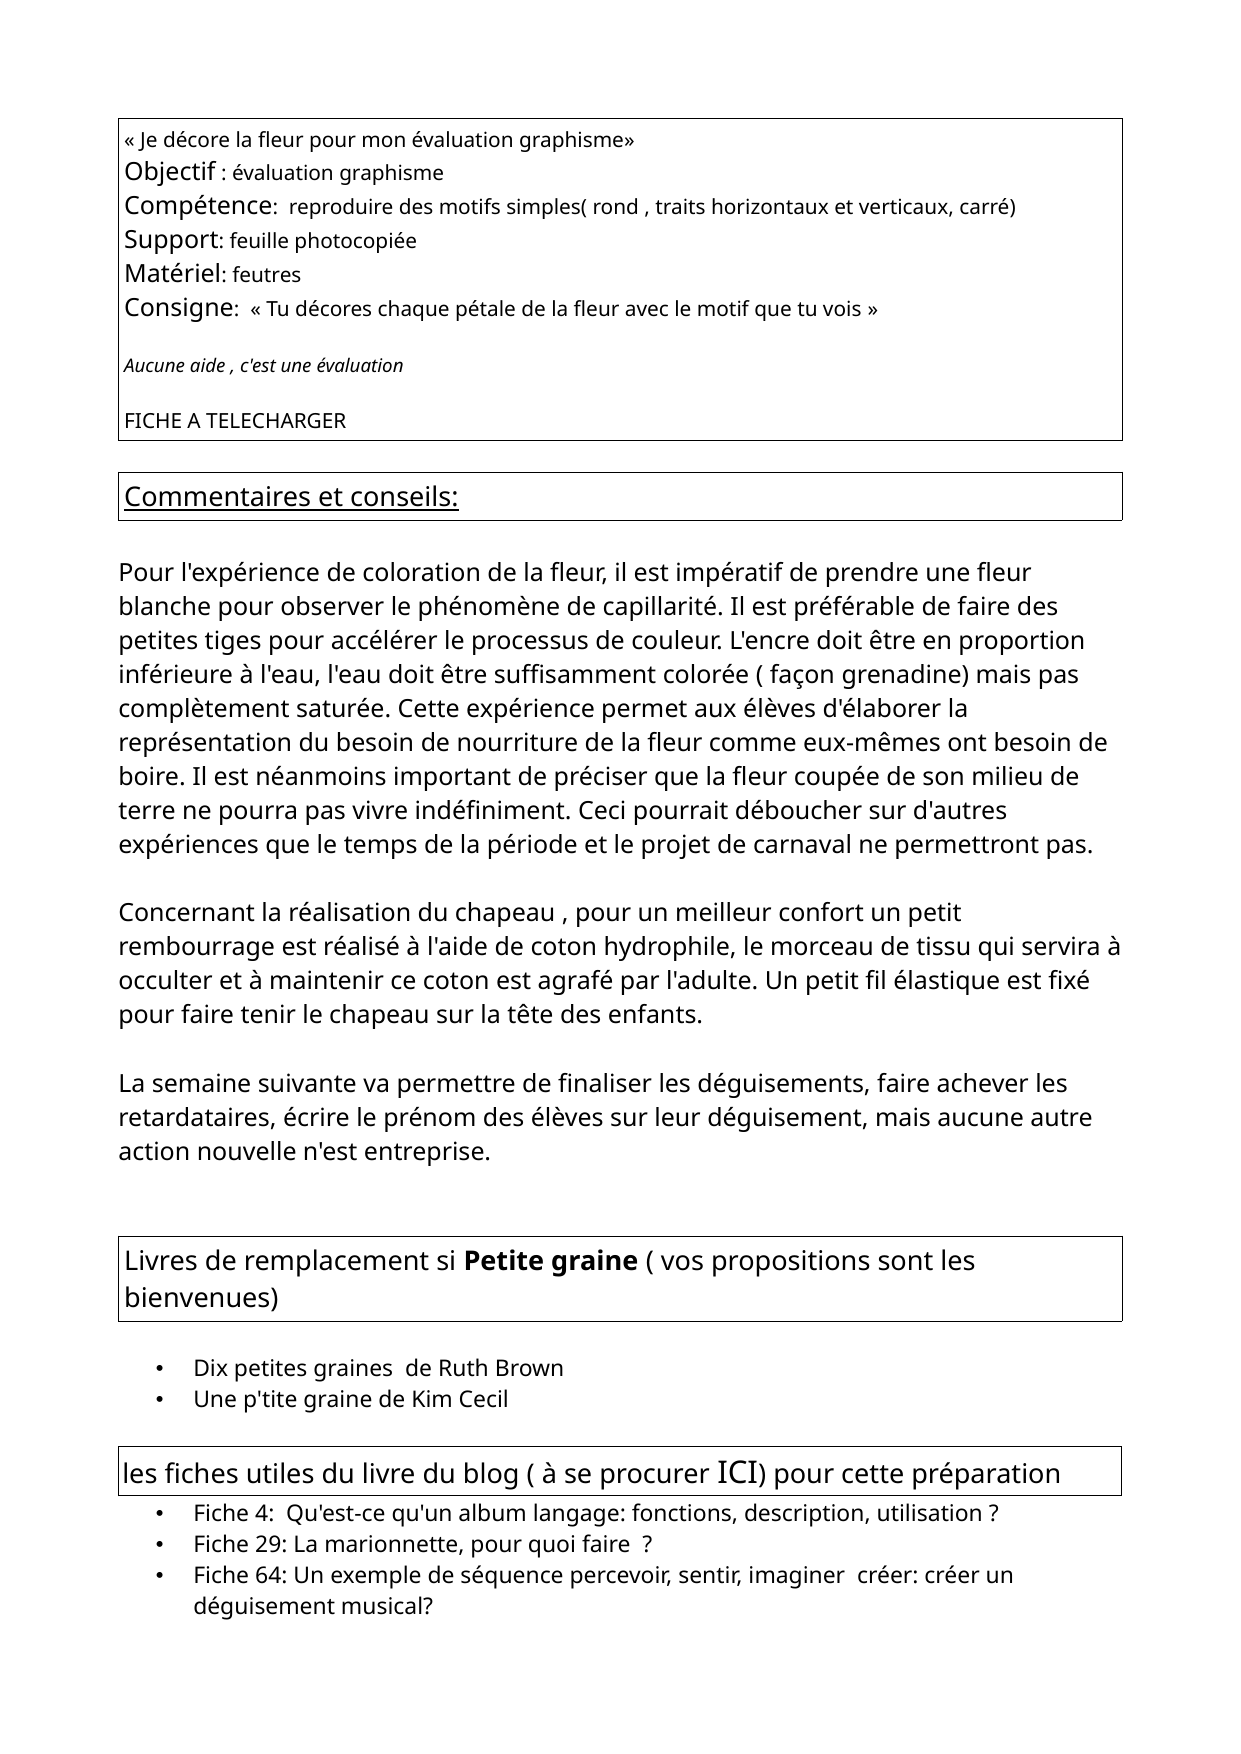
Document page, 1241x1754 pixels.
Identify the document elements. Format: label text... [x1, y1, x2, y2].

table_header Commentaires et conseils: [119, 473, 1122, 520]
table_header « Je décore la fleur pour mon évaluation graphisme» Objectif : évaluation graphisme Compétence: reproduire des motifs simples( rond , traits horizontaux et verticaux, carré) Support: feuille photocopiée Matériel: feutres Consigne: « Tu décores chaque pétale de la fleur avec le motif que tu vois » Aucune aide , c'est une évaluation FICHE A TELECHARGER [119, 119, 1122, 440]
list Dix petites graines de Ruth Brown [156, 1352, 1122, 1383]
list Fiche 4: Qu'est-ce qu'un album langage: fonctions, description, utilisation ? [156, 1496, 1122, 1528]
table_header Livres de remplacement si Petite graine ( vos propositions sont les bienvenues) [119, 1237, 1122, 1321]
list Fiche 29: La marionnette, pour quoi faire ? [156, 1528, 1122, 1559]
list Fiche 64: Un exemple de séquence percevoir, sentir, imaginer créer: créer un déguisement musical? [156, 1559, 1122, 1621]
text Concernant la réalisation du chapeau , pour un meilleur confort un petit rembourrage est réalisé à l'aide de coton hydrophile, le morceau de tissu qui servira à occulter et à maintenir ce coton est agrafé par l'adulte. Un petit fil élastique est fixé pour faire tenir le chapeau sur la tête des enfants. [118, 895, 1122, 1031]
text La semaine suivante va permettre de finaliser les déguisements, faire achever les retardataires, écrire le prénom des élèves sur leur déguisement, mais aucune autre action nouvelle n'est entreprise. [118, 1065, 1122, 1167]
text les fiches utiles du livre du blog ( à se procurer ICI) pour cette préparation [119, 1447, 1121, 1495]
list Une p'tite graine de Kim Cecil [156, 1383, 1122, 1415]
text Pour l'expérience de coloration de la fleur, il est impératif de prendre une fleur blanche pour observer le phénomène de capillarité. Il est préférable de faire des petites tiges pour accélérer le processus de couleur. L'encre doit être en proportion inférieure à l'eau, l'eau doit être suffisamment colorée ( façon grenadine) mais pas complètement saturée. Cette expérience permet aux élèves d'élaborer la représentation du besoin de nourriture de la fleur comme eux-mêmes ont besoin de boire. Il est néanmoins important de préciser que la fleur coupée de son milieu de terre ne pourra pas vivre indéfiniment. Ceci pourrait déboucher sur d'autres expériences que le temps de la période et le projet de carnaval ne permettront pas. [118, 554, 1122, 861]
